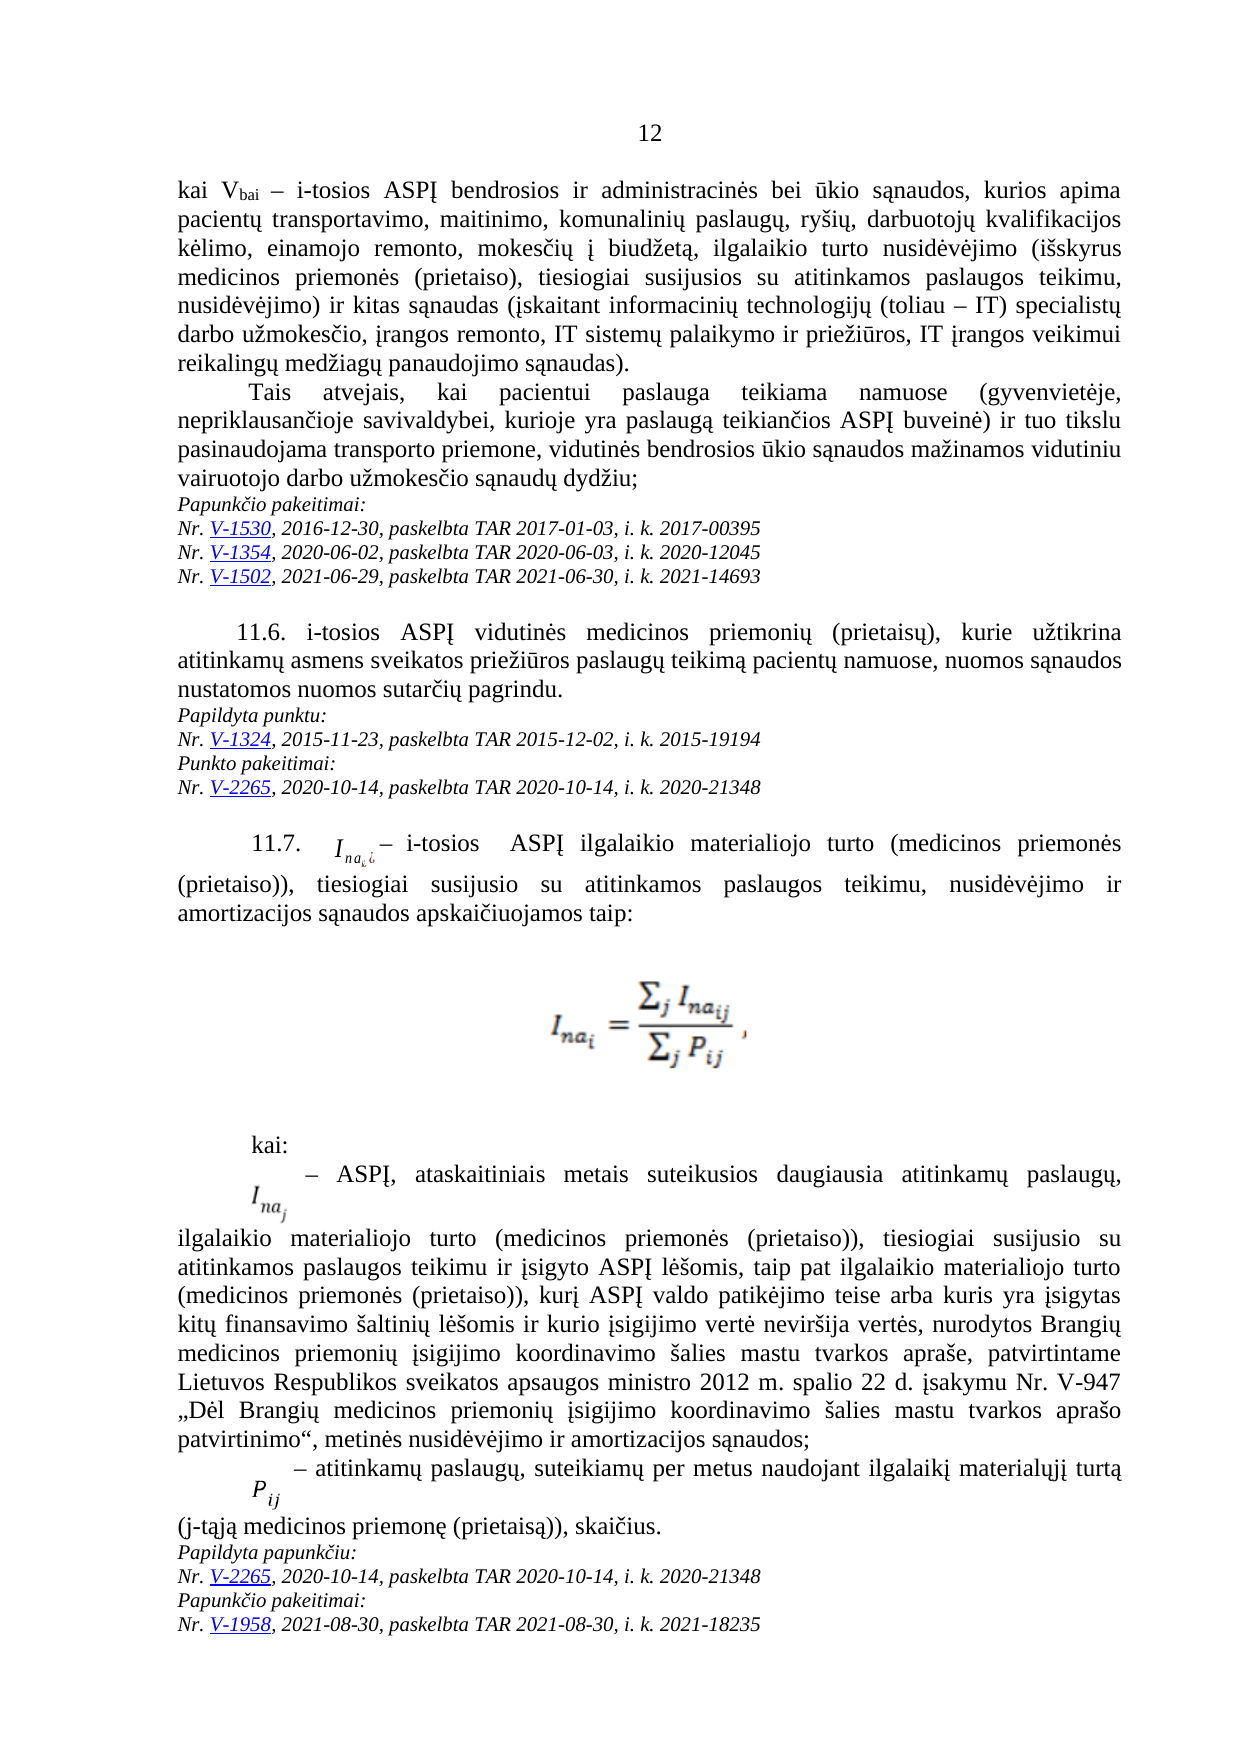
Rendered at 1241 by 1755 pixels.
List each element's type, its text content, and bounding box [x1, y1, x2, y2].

text Papunkčio pakeitimai: [177, 1588, 1122, 1612]
text 11.6. i-tosios ASPĮ vidutinės medicinos priemonių (prietaisų), kurie užtikrina atitinkamų asmens sveikatos priežiūros paslaugų teikimą pacientų namuose, nuomos sąnaudos nustatomos nuomos sutarčių pagrindu. [177, 617, 1122, 703]
text Nr. V-1502, 2021-06-29, paskelbta TAR 2021-06-30, i. k. 2021-14693 [177, 564, 1122, 588]
text Papildyta punktu: [177, 703, 1122, 727]
text Nr. V-1530, 2016-12-30, paskelbta TAR 2017-01-03, i. k. 2017-00395 [177, 516, 1122, 540]
text Papildyta papunkčiu: [177, 1539, 1122, 1564]
text 11.7. – i-tosios ASPĮ ilgalaikio materialiojo turto (medicinos priemonės (prietaiso)), tiesiogiai susijusio su atitinkamos paslaugos teikimu, nusidėvėjimo ir amortizacijos sąnaudos apskaičiuojamos taip: [177, 828, 1122, 927]
text Nr. V-1324, 2015-11-23, paskelbta TAR 2015-12-02, i. k. 2015-19194 [177, 727, 1122, 751]
text Tais atvejais, kai pacientui paslauga teikiama namuose (gyvenvietėje, nepriklausančioje savivaldybei, kurioje yra paslaugą teikiančios ASPĮ buveinė) ir tuo tikslu pasinaudojama transporto priemone, vidutinės bendrosios ūkio sąnaudos mažinamos vidutiniu vairuotojo darbo užmokesčio sąnaudų dydžiu; [177, 377, 1122, 492]
text Nr. V-1958, 2021-08-30, paskelbta TAR 2021-08-30, i. k. 2021-18235 [177, 1612, 1122, 1636]
text Nr. V-2265, 2020-10-14, paskelbta TAR 2020-10-14, i. k. 2020-21348 [177, 1564, 1122, 1588]
text kai Vbai – i-tosios ASPĮ bendrosios ir administracinės bei ūkio sąnaudos, kurios apima pacientų transportavimo, maitinimo, komunalinių paslaugų, ryšių, darbuotojų kvalifikacijos kėlimo, einamojo remonto, mokesčių į biudžetą, ilgalaikio turto nusidėvėjimo (išskyrus medicinos priemonės (prietaiso), tiesiogiai susijusios su atitinkamos paslaugos teikimu, nusidėvėjimo) ir kitas sąnaudas (įskaitant informacinių technologijų (toliau – IT) specialistų darbo užmokesčio, įrangos remonto, IT sistemų palaikymo ir priežiūros, IT įrangos veikimui reikalingų medžiagų panaudojimo sąnaudas). [177, 176, 1122, 377]
text – ASPĮ, ataskaitiniais metais suteikusios daugiausia atitinkamų paslaugų, ilgalaikio materialiojo turto (medicinos priemonės (prietaiso)), tiesiogiai susijusio su atitinkamos paslaugos teikimu ir įsigyto ASPĮ lėšomis, taip pat ilgalaikio materialiojo turto (medicinos priemonės (prietaiso)), kurį ASPĮ valdo patikėjimo teise arba kuris yra įsigytas kitų finansavimo šaltinių lėšomis ir kurio įsigijimo vertė neviršija vertės, nurodytos Brangių medicinos priemonių įsigijimo koordinavimo šalies mastu tvarkos apraše, patvirtintame Lietuvos Respublikos sveikatos apsaugos ministro 2012 m. spalio 22 d. įsakymu Nr. V-947 „Dėl Brangių medicinos priemonių įsigijimo koordinavimo šalies mastu tvarkos aprašo patvirtinimo“, metinės nusidėvėjimo ir amortizacijos sąnaudos; [177, 1159, 1122, 1453]
text kai: [177, 1130, 1122, 1159]
text – atitinkamų paslaugų, suteikiamų per metus naudojant ilgalaikį materialųjį turtą (j-tąją medicinos priemonę (prietaisą)), skaičius. [177, 1453, 1122, 1539]
text Punkto pakeitimai: [177, 751, 1122, 775]
text Nr. V-2265, 2020-10-14, paskelbta TAR 2020-10-14, i. k. 2020-21348 [177, 775, 1122, 799]
text Nr. V-1354, 2020-06-02, paskelbta TAR 2020-06-03, i. k. 2020-12045 [177, 540, 1122, 564]
text Papunkčio pakeitimai: [177, 492, 1122, 516]
